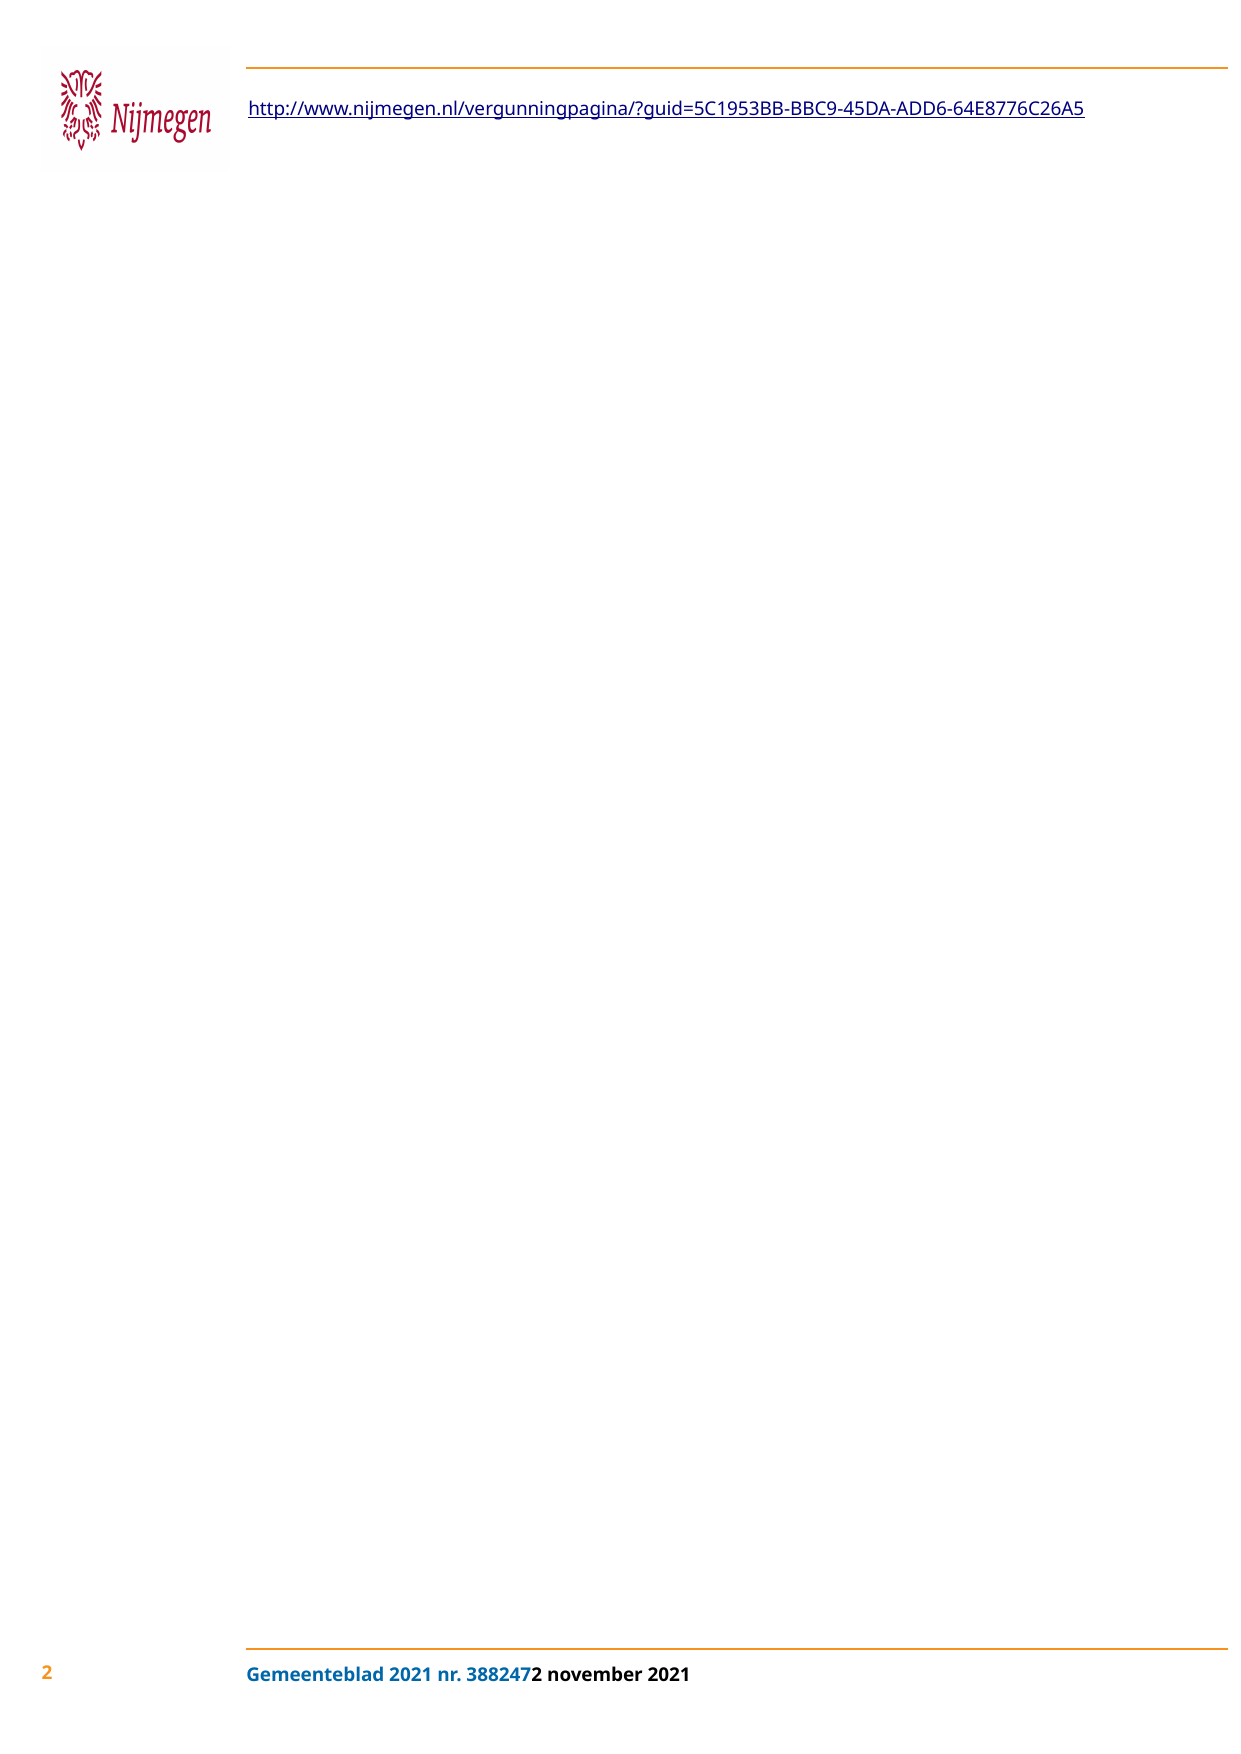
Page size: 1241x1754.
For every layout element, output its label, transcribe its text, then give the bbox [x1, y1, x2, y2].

text http://www.nijmegen.nl/vergunningpagina/?guid=5C1953BB-BBC9-45DA-ADD6-64E8776C26A5 [248, 95, 1152, 121]
picture [41, 47, 231, 172]
